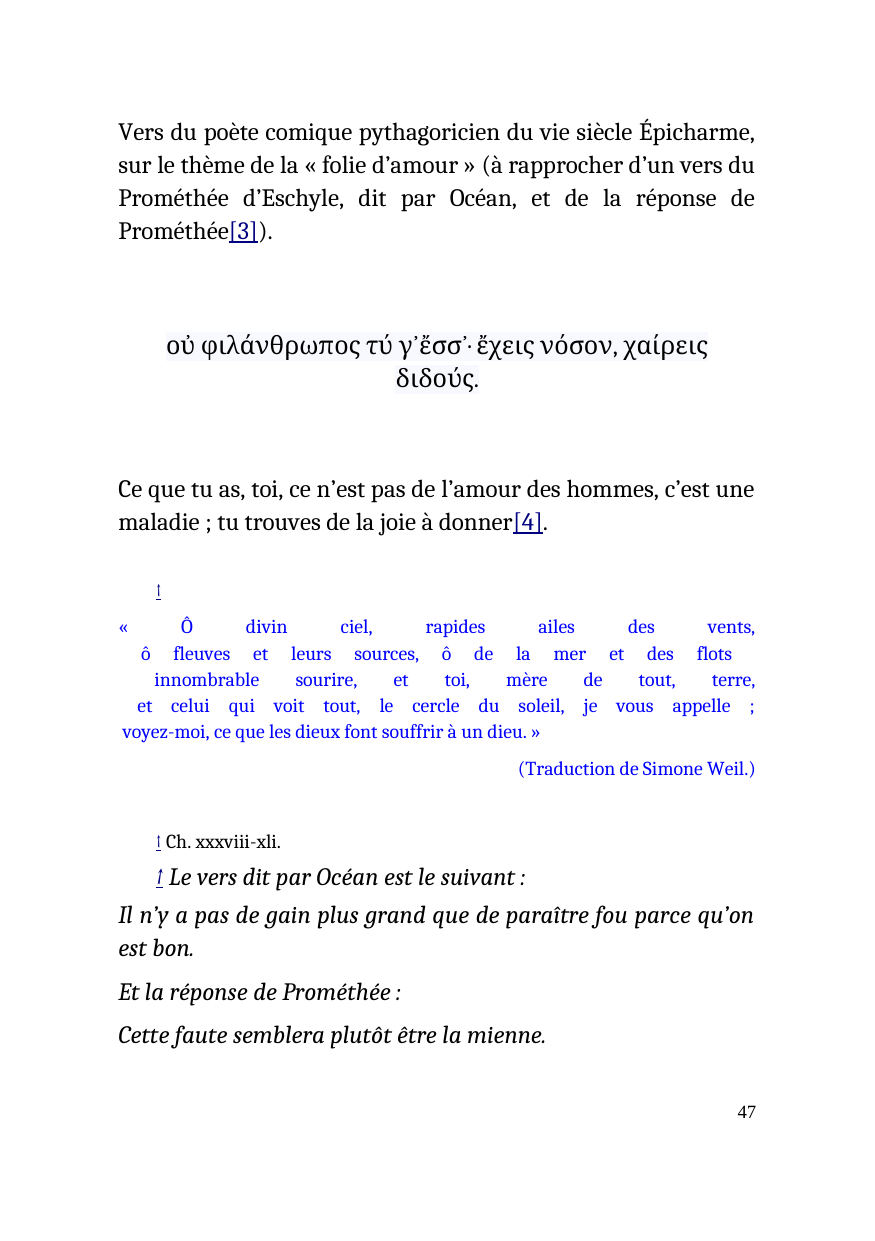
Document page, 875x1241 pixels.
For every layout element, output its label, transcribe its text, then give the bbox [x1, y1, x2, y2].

text Il n’y a pas de gain plus grand que de paraître fou parce qu’on est bon. [118, 901, 756, 962]
text Et la réponse de Prométhée : [118, 977, 756, 1006]
text Cette faute semblera plutôt être la mienne. [118, 1021, 756, 1050]
text « Ô divin ciel, rapides ailes des vents, ô fleuves et leurs sources, ô de la mer et des flots innombrable sourire, et toi, mère de tout, terre, et celui qui voit tout, le cercle du soleil, je vous appelle ; voyez-moi, ce que les dieux font souffrir à un dieu. » [118, 616, 756, 743]
text οὐ φιλάνθρωπος τύ γ᾿ἔσσ᾿· ἔχεις νόσον, χαίρεις διδούς. [128, 332, 746, 394]
text Vers du poète comique pythagoricien du vie siècle Épicharme, sur le thème de la « folie d’amour » (à rapprocher d’un vers du Prométhée d’Eschyle, dit par Océan, et de la réponse de Prométhée[3]). [118, 118, 756, 246]
text (Traduction de Simone Weil.) [118, 757, 756, 780]
list ↑ Ch. xxxviii-xli. [156, 831, 756, 854]
text Ce que tu as, toi, ce n’est pas de l’amour des hommes, c’est une maladie ; tu trouves de la joie à donner[4]. [118, 475, 756, 537]
list ↑ [156, 579, 756, 602]
list ↑ Le vers dit par Océan est le suivant : [156, 862, 756, 891]
